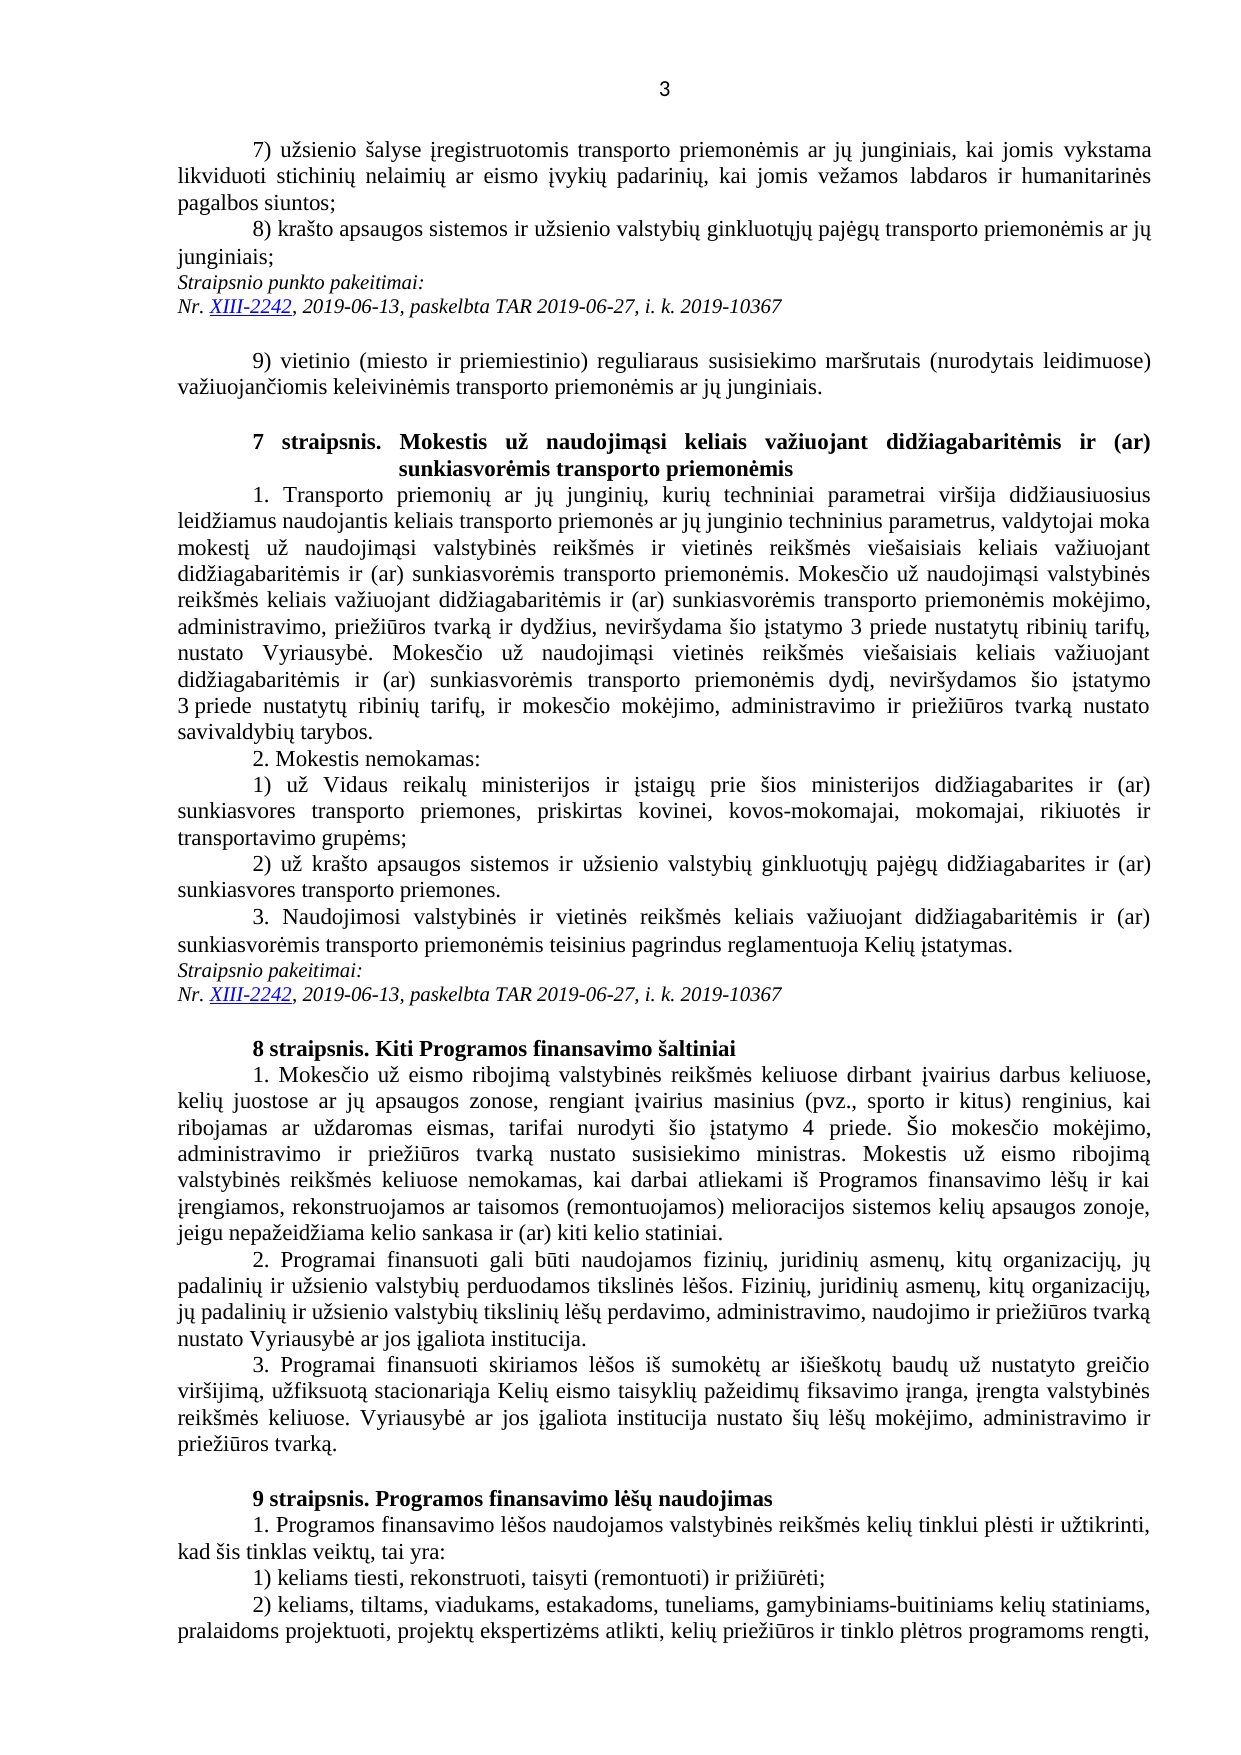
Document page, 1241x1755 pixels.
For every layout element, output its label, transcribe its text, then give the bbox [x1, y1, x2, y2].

text 1. Mokesčio už eismo ribojimą valstybinės reikšmės keliuose dirbant įvairius darbus keliuose, kelių juostose ar jų apsaugos zonose, rengiant įvairius masinius (pvz., sporto ir kitus) renginius, kai ribojamas ar uždaromas eismas, tarifai nurodyti šio įstatymo 4 priede. Šio mokesčio mokėjimo, administravimo ir priežiūros tvarką nustato susisiekimo ministras. Mokestis už eismo ribojimą valstybinės reikšmės keliuose nemokamas, kai darbai atliekami iš Programos finansavimo lėšų ir kai įrengiamos, rekonstruojamos ar taisomos (remontuojamos) melioracijos sistemos kelių apsaugos zonoje, jeigu nepažeidžiama kelio sankasa ir (ar) kiti kelio statiniai. [177, 1061, 1152, 1246]
text 9) vietinio (miesto ir priemiestinio) reguliaraus susisiekimo maršrutais (nurodytais leidimuose) važiuojančiomis keleivinėmis transporto priemonėmis ar jų junginiais. [177, 347, 1152, 400]
text 7) užsienio šalyse įregistruotomis transporto priemonėmis ar jų junginiais, kai jomis vykstama likviduoti stichinių nelaimių ar eismo įvykių padarinių, kai jomis vežamos labdaros ir humanitarinės pagalbos siuntos; [177, 136, 1152, 215]
text 8) krašto apsaugos sistemos ir užsienio valstybių ginkluotųjų pajėgų transporto priemonėmis ar jų junginiais; [177, 215, 1152, 270]
text 2. Mokestis nemokamas: [177, 745, 1152, 771]
text Straipsnio pakeitimai: [177, 958, 1152, 982]
text 9 straipsnis. Programos finansavimo lėšų naudojimas [177, 1485, 1152, 1512]
text 3. Naudojimosi valstybinės ir vietinės reikšmės keliais važiuojant didžiagabaritėmis ir (ar) sunkiasvorėmis transporto priemonėmis teisinius pagrindus reglamentuoja Kelių įstatymas. [177, 903, 1152, 958]
text 3. Programai finansuoti skiriamos lėšos iš sumokėtų ar išieškotų baudų už nustatyto greičio viršijimą, užfiksuotą stacionariąja Kelių eismo taisyklių pažeidimų fiksavimo įranga, įrengta valstybinės reikšmės keliuose. Vyriausybė ar jos įgaliota institucija nustato šių lėšų mokėjimo, administravimo ir priežiūros tvarką. [177, 1351, 1152, 1456]
text Nr. XIII-2242, 2019-06-13, paskelbta TAR 2019-06-27, i. k. 2019-10367 [177, 294, 1152, 318]
text Straipsnio punkto pakeitimai: [177, 270, 1152, 294]
text 7 straipsnis. Mokestis už naudojimąsi keliais važiuojant didžiagabaritėmis ir (ar) sunkiasvorėmis transporto priemonėmis [252, 428, 1152, 481]
text 1. Transporto priemonių ar jų junginių, kurių techniniai parametrai viršija didžiausiuosius leidžiamus naudojantis keliais transporto priemonės ar jų junginio techninius parametrus, valdytojai moka mokestį už naudojimąsi valstybinės reikšmės ir vietinės reikšmės viešaisiais keliais važiuojant didžiagabaritėmis ir (ar) sunkiasvorėmis transporto priemonėmis. Mokesčio už naudojimąsi valstybinės reikšmės keliais važiuojant didžiagabaritėmis ir (ar) sunkiasvorėmis transporto priemonėmis mokėjimo, administravimo, priežiūros tvarką ir dydžius, neviršydama šio įstatymo 3 priede nustatytų ribinių tarifų, nustato Vyriausybė. Mokesčio už naudojimąsi vietinės reikšmės viešaisiais keliais važiuojant didžiagabaritėmis ir (ar) sunkiasvorėmis transporto priemonėmis dydį, neviršydamos šio įstatymo 3 priede nustatytų ribinių tarifų, ir mokesčio mokėjimo, administravimo ir priežiūros tvarką nustato savivaldybių tarybos. [177, 481, 1152, 745]
text 1) už Vidaus reikalų ministerijos ir įstaigų prie šios ministerijos didžiagabarites ir (ar) sunkiasvores transporto priemones, priskirtas kovinei, kovos-mokomajai, mokomajai, rikiuotės ir transportavimo grupėms; [177, 771, 1152, 850]
text 2. Programai finansuoti gali būti naudojamos fizinių, juridinių asmenų, kitų organizacijų, jų padalinių ir užsienio valstybių perduodamos tikslinės lėšos. Fizinių, juridinių asmenų, kitų organizacijų, jų padalinių ir užsienio valstybių tikslinių lėšų perdavimo, administravimo, naudojimo ir priežiūros tvarką nustato Vyriausybė ar jos įgaliota institucija. [177, 1246, 1152, 1351]
text 8 straipsnis. Kiti Programos finansavimo šaltiniai [177, 1035, 1152, 1061]
text 2) už krašto apsaugos sistemos ir užsienio valstybių ginkluotųjų pajėgų didžiagabarites ir (ar) sunkiasvores transporto priemones. [177, 850, 1152, 903]
text 2) keliams, tiltams, viadukams, estakadoms, tuneliams, gamybiniams-buitiniams kelių statiniams, pralaidoms projektuoti, projektų ekspertizėms atlikti, kelių priežiūros ir tinklo plėtros programoms rengti, [177, 1591, 1152, 1643]
text 1) keliams tiesti, rekonstruoti, taisyti (remontuoti) ir prižiūrėti; [177, 1564, 1152, 1591]
text 1. Programos finansavimo lėšos naudojamos valstybinės reikšmės kelių tinklui plėsti ir užtikrinti, kad šis tinklas veiktų, tai yra: [177, 1512, 1152, 1564]
text Nr. XIII-2242, 2019-06-13, paskelbta TAR 2019-06-27, i. k. 2019-10367 [177, 982, 1152, 1006]
